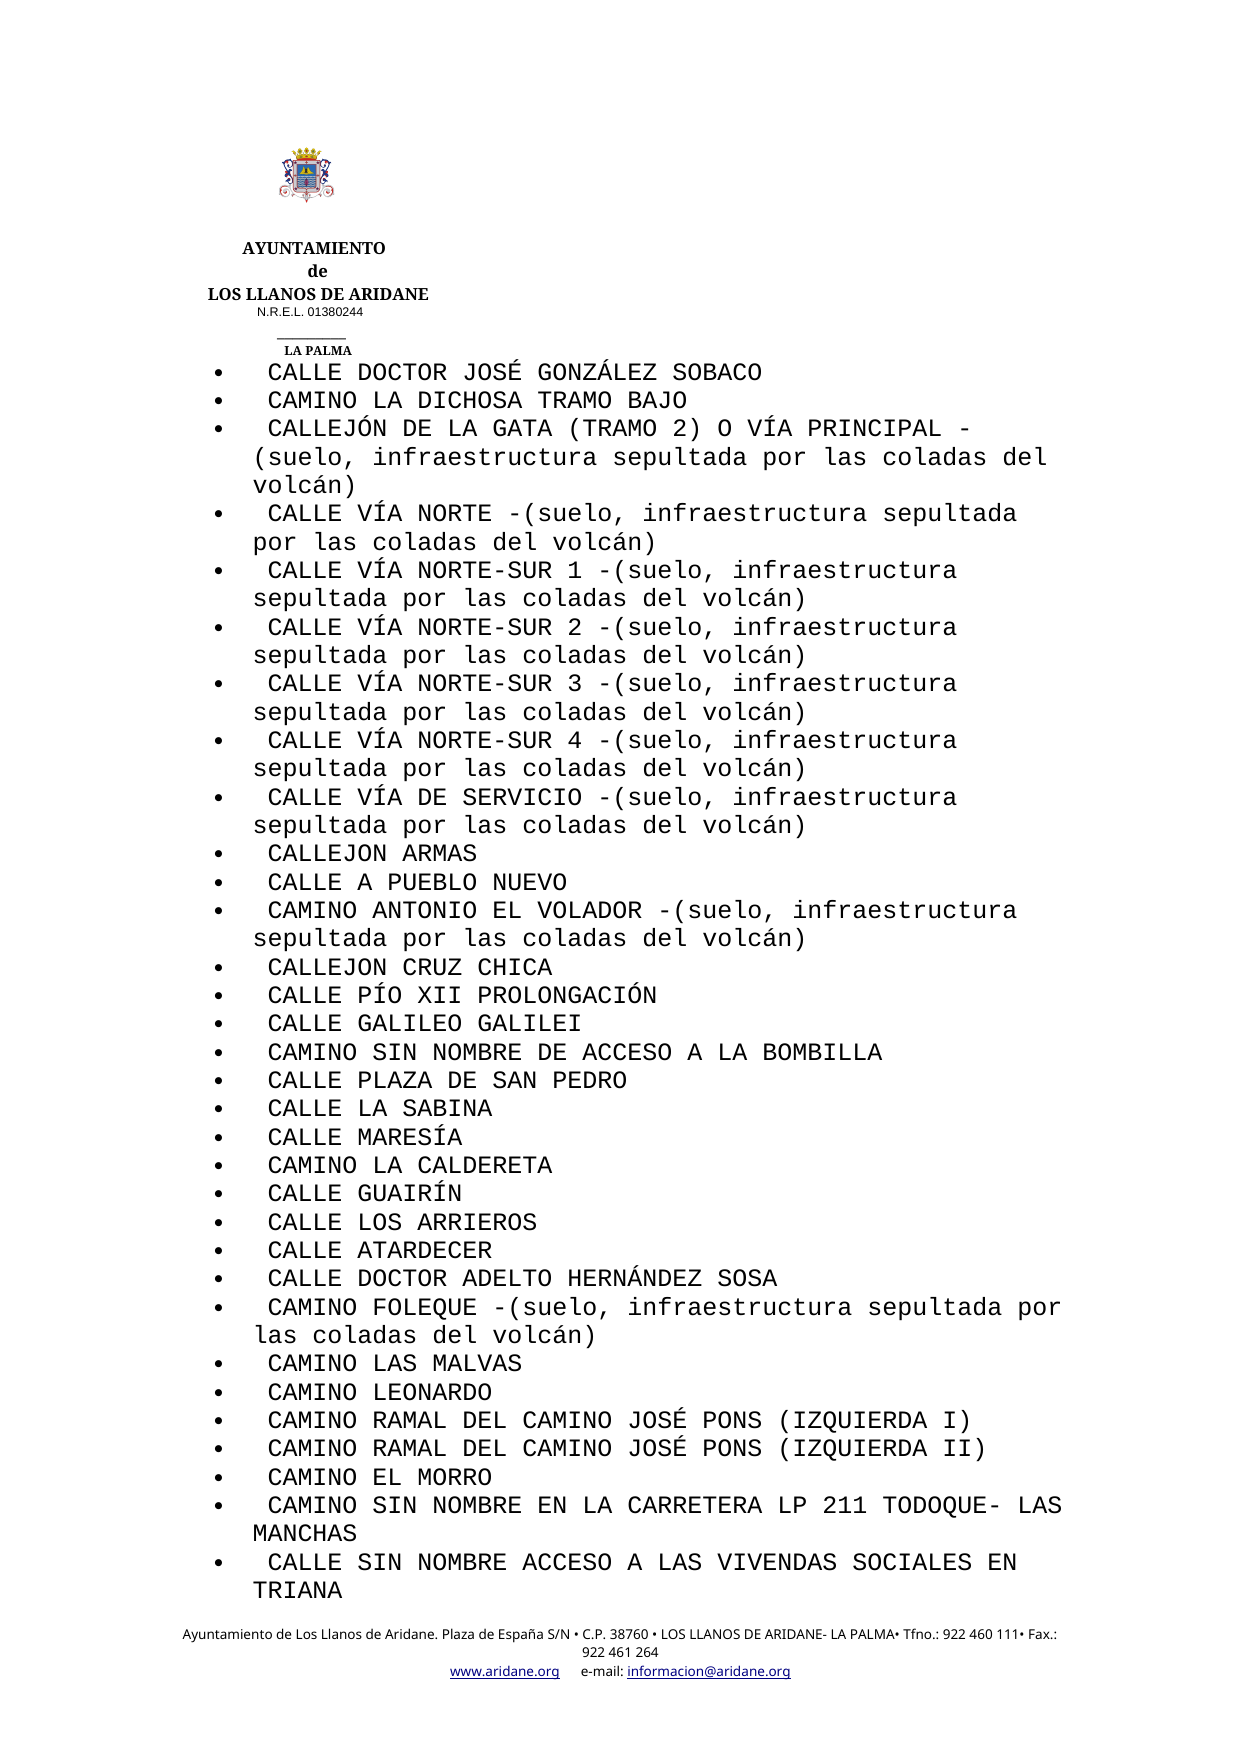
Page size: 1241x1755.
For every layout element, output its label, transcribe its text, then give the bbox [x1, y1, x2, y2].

list CAMINO LA DICHOSA TRAMO BAJO [215, 387, 1063, 416]
list CAMINO FOLEQUE -(suelo, infraestructura sepultada por las coladas del volcán) [215, 1294, 1063, 1351]
list CALLE DOCTOR JOSÉ GONZÁLEZ SOBACO [215, 359, 1063, 387]
list CALLE VÍA NORTE-SUR 1 -(suelo, infraestructura sepultada por las coladas del volcán) [215, 557, 1063, 614]
list CAMINO LAS MALVAS [215, 1351, 1063, 1379]
list CALLE A PUEBLO NUEVO [215, 869, 1063, 897]
list CALLEJÓN DE LA GATA (TRAMO 2) O VÍA PRINCIPAL -(suelo, infraestructura sepultada por las coladas del volcán) [215, 416, 1063, 501]
list CAMINO EL MORRO [215, 1464, 1063, 1492]
list CALLE LA SABINA [215, 1096, 1063, 1124]
list CALLE MARESÍA [215, 1124, 1063, 1152]
list CAMINO ANTONIO EL VOLADOR -(suelo, infraestructura sepultada por las coladas del volcán) [215, 897, 1063, 954]
list CALLE GUAIRÍN [215, 1181, 1063, 1209]
list CAMINO RAMAL DEL CAMINO JOSÉ PONS (IZQUIERDA II) [215, 1436, 1063, 1464]
list CAMINO RAMAL DEL CAMINO JOSÉ PONS (IZQUIERDA I) [215, 1407, 1063, 1436]
list CALLE SIN NOMBRE ACCESO A LAS VIVENDAS SOCIALES EN TRIANA [215, 1549, 1063, 1606]
list CALLE ATARDECER [215, 1237, 1063, 1266]
list CALLEJON ARMAS [215, 841, 1063, 869]
list CALLE DOCTOR ADELTO HERNÁNDEZ SOSA [215, 1266, 1063, 1294]
list CALLE VÍA NORTE-SUR 3 -(suelo, infraestructura sepultada por las coladas del volcán) [215, 671, 1063, 727]
list CALLE LOS ARRIEROS [215, 1209, 1063, 1237]
list CALLEJON CRUZ CHICA [215, 954, 1063, 982]
list CALLE PLAZA DE SAN PEDRO [215, 1067, 1063, 1096]
list CAMINO SIN NOMBRE DE ACCESO A LA BOMBILLA [215, 1039, 1063, 1067]
list CALLE VÍA NORTE -(suelo, infraestructura sepultada por las coladas del volcán) [215, 501, 1063, 557]
list CALLE VÍA NORTE-SUR 2 -(suelo, infraestructura sepultada por las coladas del volcán) [215, 614, 1063, 671]
list CALLE VÍA NORTE-SUR 4 -(suelo, infraestructura sepultada por las coladas del volcán) [215, 727, 1063, 784]
list CAMINO SIN NOMBRE EN LA CARRETERA LP 211 TODOQUE- LAS MANCHAS [215, 1492, 1063, 1549]
list CAMINO LEONARDO [215, 1379, 1063, 1407]
list CAMINO LA CALDERETA [215, 1152, 1063, 1181]
list CALLE VÍA DE SERVICIO -(suelo, infraestructura sepultada por las coladas del volcán) [215, 784, 1063, 841]
list CALLE PÍO XII PROLONGACIÓN [215, 982, 1063, 1011]
list CALLE GALILEO GALILEI [215, 1011, 1063, 1039]
